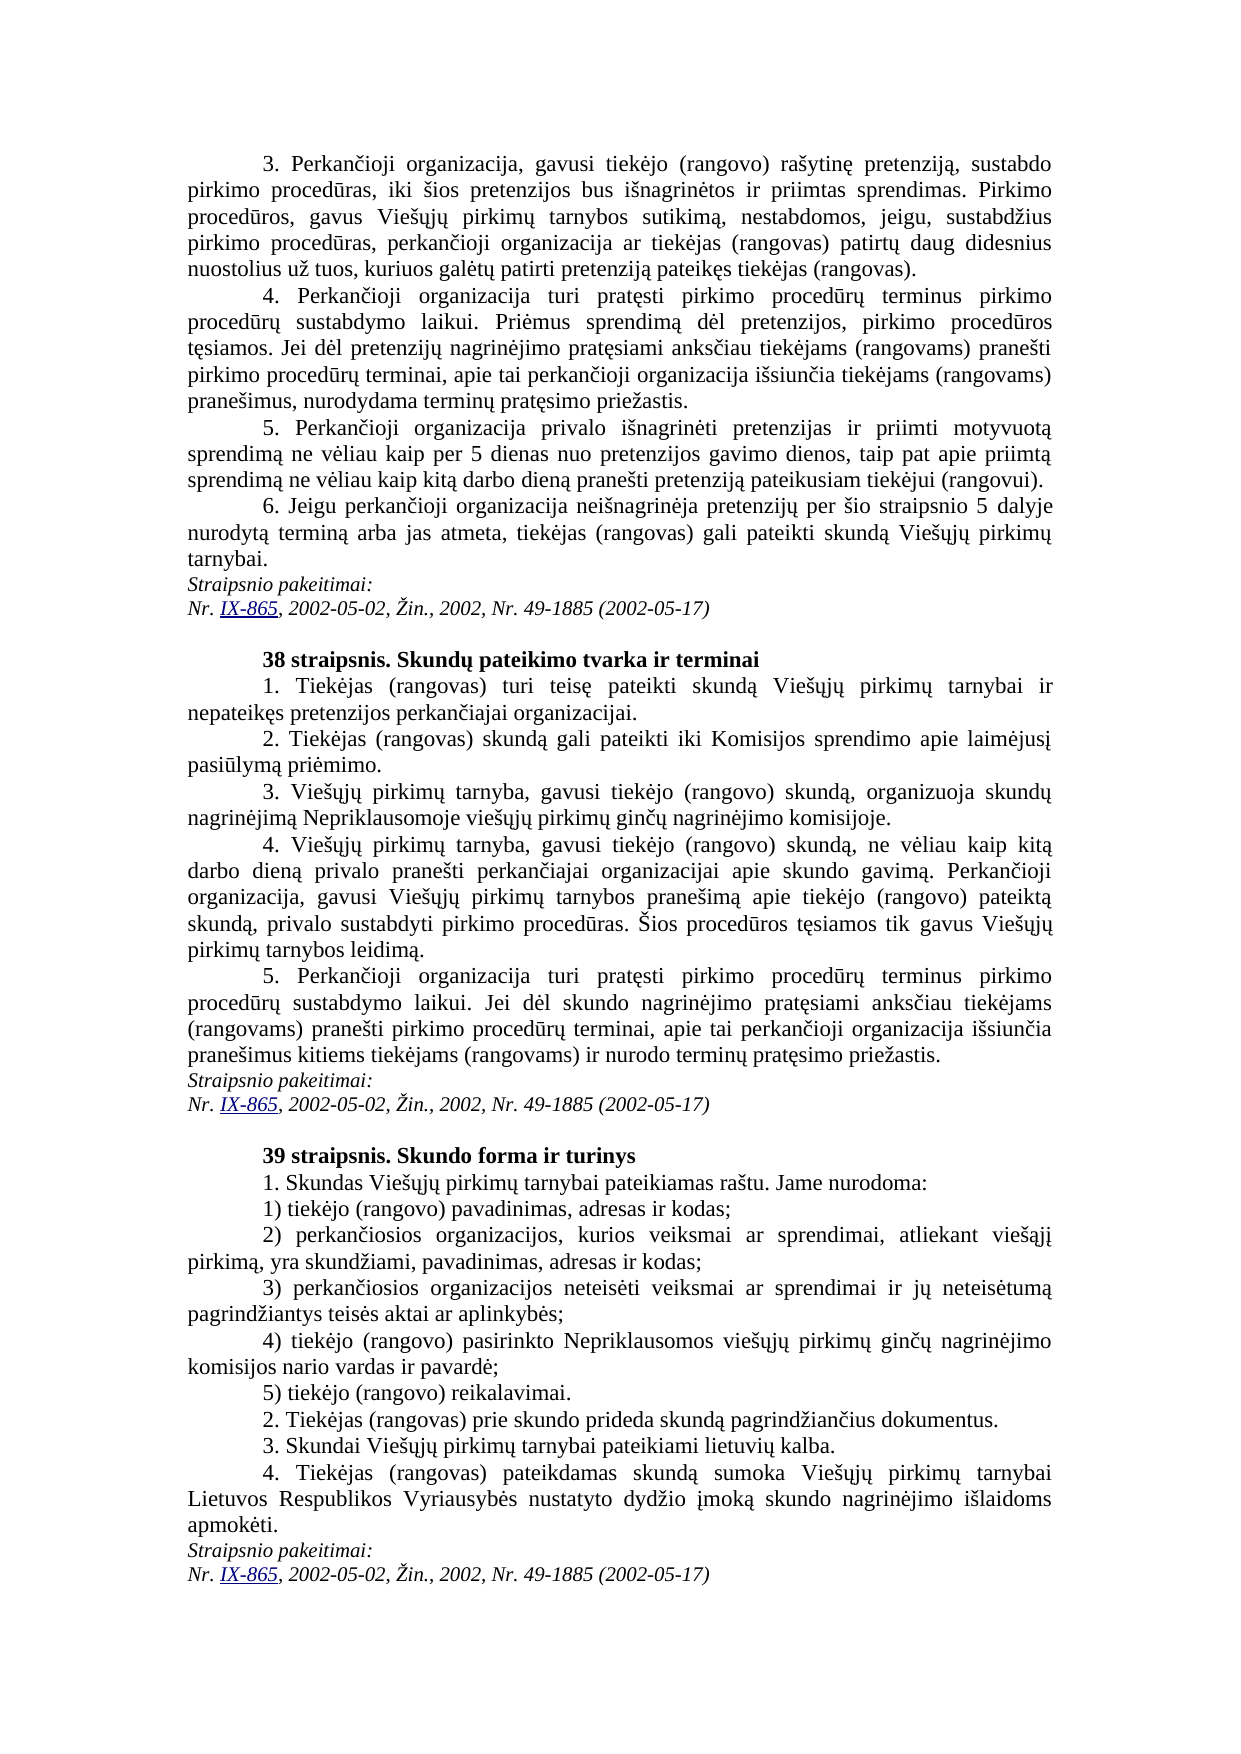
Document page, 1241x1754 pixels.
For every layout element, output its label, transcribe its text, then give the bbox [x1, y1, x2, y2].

text 5. Perkančioji organizacija turi pratęsti pirkimo procedūrų terminus pirkimo procedūrų sustabdymo laikui. Jei dėl skundo nagrinėjimo pratęsiami anksčiau tiekėjams (rangovams) pranešti pirkimo procedūrų terminai, apie tai perkančioji organizacija išsiunčia pranešimus kitiems tiekėjams (rangovams) ir nurodo terminų pratęsimo priežastis. [187, 962, 1053, 1068]
text 6. Jeigu perkančioji organizacija neišnagrinėja pretenzijų per šio straipsnio 5 dalyje nurodytą terminą arba jas atmeta, tiekėjas (rangovas) gali pateikti skundą Viešųjų pirkimų tarnybai. [187, 493, 1053, 572]
text Straipsnio pakeitimai: [187, 572, 1053, 596]
text 3. Perkančioji organizacija, gavusi tiekėjo (rangovo) rašytinę pretenziją, sustabdo pirkimo procedūras, iki šios pretenzijos bus išnagrinėtos ir priimtas sprendimas. Pirkimo procedūros, gavus Viešųjų pirkimų tarnybos sutikimą, nestabdomos, jeigu, sustabdžius pirkimo procedūras, perkančioji organizacija ar tiekėjas (rangovas) patirtų daug didesnius nuostolius už tuos, kuriuos galėtų patirti pretenziją pateikęs tiekėjas (rangovas). [187, 150, 1053, 282]
text 3. Skundai Viešųjų pirkimų tarnybai pateikiami lietuvių kalba. [187, 1432, 1053, 1458]
text 4. Perkančioji organizacija turi pratęsti pirkimo procedūrų terminus pirkimo procedūrų sustabdymo laikui. Priėmus sprendimą dėl pretenzijos, pirkimo procedūros tęsiamos. Jei dėl pretenzijų nagrinėjimo pratęsiami anksčiau tiekėjams (rangovams) pranešti pirkimo procedūrų terminai, apie tai perkančioji organizacija išsiunčia tiekėjams (rangovams) pranešimus, nurodydama terminų pratęsimo priežastis. [187, 282, 1053, 413]
text Straipsnio pakeitimai: [187, 1068, 1053, 1092]
text 1) tiekėjo (rangovo) pavadinimas, adresas ir kodas; [187, 1195, 1053, 1221]
text Straipsnio pakeitimai: [187, 1538, 1053, 1562]
text 1. Tiekėjas (rangovas) turi teisę pateikti skundą Viešųjų pirkimų tarnybai ir nepateikęs pretenzijos perkančiajai organizacijai. [187, 672, 1053, 725]
text 39 straipsnis. Skundo forma ir turinys [187, 1142, 1053, 1169]
text Nr. IX-865, 2002-05-02, Žin., 2002, Nr. 49-1885 (2002-05-17) [187, 1092, 1053, 1116]
text 5. Perkančioji organizacija privalo išnagrinėti pretenzijas ir priimti motyvuotą sprendimą ne vėliau kaip per 5 dienas nuo pretenzijos gavimo dienos, taip pat apie priimtą sprendimą ne vėliau kaip kitą darbo dieną pranešti pretenziją pateikusiam tiekėjui (rangovui). [187, 413, 1053, 493]
text 3) perkančiosios organizacijos neteisėti veiksmai ar sprendimai ir jų neteisėtumą pagrindžiantys teisės aktai ar aplinkybės; [187, 1274, 1053, 1327]
text 4. Viešųjų pirkimų tarnyba, gavusi tiekėjo (rangovo) skundą, ne vėliau kaip kitą darbo dieną privalo pranešti perkančiajai organizacijai apie skundo gavimą. Perkančioji organizacija, gavusi Viešųjų pirkimų tarnybos pranešimą apie tiekėjo (rangovo) pateiktą skundą, privalo sustabdyti pirkimo procedūras. Šios procedūros tęsiamos tik gavus Viešųjų pirkimų tarnybos leidimą. [187, 831, 1053, 962]
text 2) perkančiosios organizacijos, kurios veiksmai ar sprendimai, atliekant viešąjį pirkimą, yra skundžiami, pavadinimas, adresas ir kodas; [187, 1221, 1053, 1274]
text Nr. IX-865, 2002-05-02, Žin., 2002, Nr. 49-1885 (2002-05-17) [187, 1562, 1053, 1586]
text 3. Viešųjų pirkimų tarnyba, gavusi tiekėjo (rangovo) skundą, organizuoja skundų nagrinėjimą Nepriklausomoje viešųjų pirkimų ginčų nagrinėjimo komisijoje. [187, 778, 1053, 831]
text 2. Tiekėjas (rangovas) prie skundo prideda skundą pagrindžiančius dokumentus. [187, 1406, 1053, 1432]
text 4. Tiekėjas (rangovas) pateikdamas skundą sumoka Viešųjų pirkimų tarnybai Lietuvos Respublikos Vyriausybės nustatyto dydžio įmoką skundo nagrinėjimo išlaidoms apmokėti. [187, 1458, 1053, 1538]
text 2. Tiekėjas (rangovas) skundą gali pateikti iki Komisijos sprendimo apie laimėjusį pasiūlymą priėmimo. [187, 725, 1053, 778]
text 1. Skundas Viešųjų pirkimų tarnybai pateikiamas raštu. Jame nurodoma: [187, 1169, 1053, 1195]
text 4) tiekėjo (rangovo) pasirinkto Nepriklausomos viešųjų pirkimų ginčų nagrinėjimo komisijos nario vardas ir pavardė; [187, 1327, 1053, 1379]
text Nr. IX-865, 2002-05-02, Žin., 2002, Nr. 49-1885 (2002-05-17) [187, 596, 1053, 620]
text 5) tiekėjo (rangovo) reikalavimai. [187, 1379, 1053, 1406]
text 38 straipsnis. Skundų pateikimo tvarka ir terminai [187, 646, 1053, 672]
